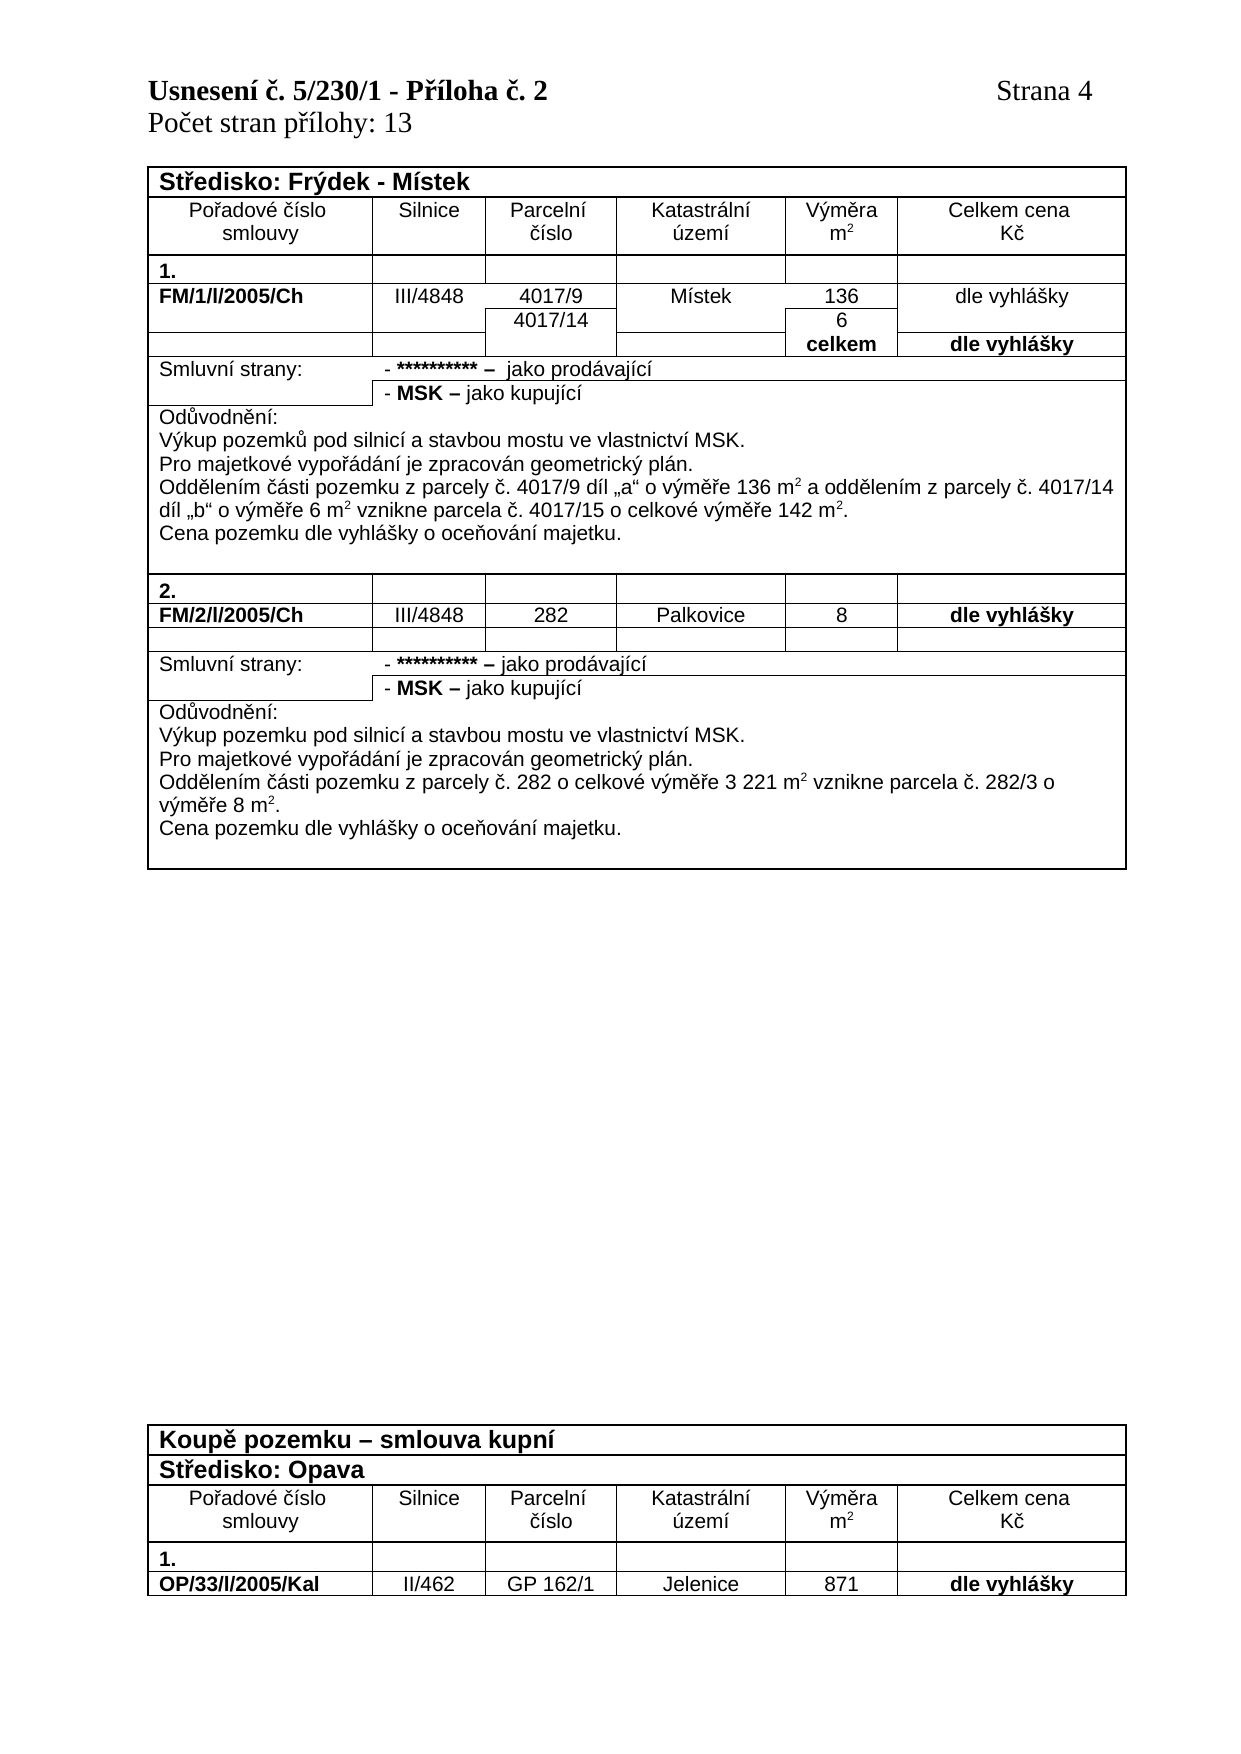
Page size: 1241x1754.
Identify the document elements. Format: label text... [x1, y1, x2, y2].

table_cell [373, 628, 485, 651]
table_cell Parcelní číslo [486, 1486, 616, 1541]
table_cell dle vyhlášky [898, 333, 1125, 356]
table_cell [786, 256, 897, 283]
table_cell [373, 333, 485, 356]
table_cell [617, 628, 785, 651]
table_cell [486, 575, 616, 602]
table_cell dle vyhlášky [898, 284, 1125, 332]
table_cell Smluvní strany: [149, 357, 373, 404]
table_cell [149, 628, 372, 651]
table_cell [617, 1543, 785, 1571]
table_cell [373, 575, 485, 602]
table_cell Středisko: Opava [149, 1456, 1125, 1484]
table_cell 871 [786, 1572, 897, 1595]
table_cell Smluvní strany: [149, 652, 373, 699]
table_header - ********** – jako prodávající [373, 357, 1125, 380]
table_cell [898, 256, 1125, 283]
table_cell - MSK – jako kupující [373, 381, 1125, 404]
table_header 136 [785, 284, 897, 307]
table_cell Pořadové číslo smlouvy [149, 1486, 372, 1541]
table_cell Místek [617, 284, 785, 332]
table_cell Katastrální území [617, 1486, 785, 1541]
table_cell Silnice [373, 1486, 485, 1541]
table_cell Katastrální území [617, 198, 785, 253]
table_cell FM/2/l/2005/Ch [149, 604, 372, 627]
table_cell Výměra m2 [786, 198, 897, 253]
table_cell [898, 1543, 1125, 1571]
table_header 4017/9 [485, 284, 616, 307]
table_cell [486, 256, 616, 283]
table_cell III/4848 [373, 284, 485, 332]
table_cell dle vyhlášky [898, 1572, 1125, 1595]
table_cell [373, 256, 485, 283]
table_cell [617, 333, 785, 356]
table_cell Jelenice [617, 1572, 785, 1595]
table_header - ********** – jako prodávající [373, 652, 1125, 675]
table_cell [617, 575, 785, 602]
table_cell Středisko: Frýdek - Místek [149, 168, 1125, 196]
table_cell Odůvodnění: Výkup pozemků pod silnicí a stavbou mostu ve vlastnictví MSK. Pro majetkové vypořádání je zpracován geometrický plán. Oddělením části pozemku z parcely č. 4017/9 díl „a“ o výměře 136 m2 a oddělením z parcely č. 4017/14 díl „b“ o výměře 6 m2 vznikne parcela č. 4017/15 o celkové výměře 142 m2. Cena pozemku dle vyhlášky o oceňování majetku. [149, 405, 1125, 573]
table_cell [486, 1543, 616, 1571]
table_cell 4017/14 [486, 309, 616, 332]
table_cell Silnice [373, 198, 485, 253]
table_cell [373, 1543, 485, 1571]
table_cell [786, 1543, 897, 1571]
table_cell 2. [149, 575, 372, 602]
table_cell Celkem cena Kč [898, 198, 1125, 253]
table_cell Parcelní číslo [486, 198, 616, 253]
table_cell [617, 256, 785, 283]
table_cell dle vyhlášky [898, 604, 1125, 627]
table_cell III/4848 [373, 604, 485, 627]
table_cell 6 [786, 309, 897, 332]
table_cell celkem [786, 332, 897, 356]
table_cell OP/33/l/2005/Kal [149, 1572, 372, 1595]
table_cell Celkem cena Kč [898, 1486, 1125, 1541]
table_cell - MSK – jako kupující [373, 676, 1125, 699]
table_header Koupě pozemku – smlouva kupní [149, 1426, 1125, 1454]
table_cell [786, 575, 897, 602]
table_cell Odůvodnění: Výkup pozemku pod silnicí a stavbou mostu ve vlastnictví MSK. Pro majetkové vypořádání je zpracován geometrický plán. Oddělením části pozemku z parcely č. 282 o celkové výměře 3 221 m2 vznikne parcela č. 282/3 o výměře 8 m2. Cena pozemku dle vyhlášky o oceňování majetku. [149, 700, 1125, 868]
table_cell 282 [486, 604, 616, 627]
table_cell 1. [149, 256, 372, 283]
table_cell GP 162/1 [486, 1572, 616, 1595]
table_cell Palkovice [617, 604, 785, 627]
table_cell 8 [786, 604, 897, 627]
table_cell Výměra m2 [786, 1486, 897, 1541]
table_cell Pořadové číslo smlouvy [149, 198, 372, 253]
table_cell [898, 628, 1125, 651]
table_cell 1. [149, 1543, 372, 1571]
table_cell [486, 332, 616, 356]
table_cell FM/1/l/2005/Ch [149, 284, 372, 332]
table_cell [486, 628, 616, 651]
table_cell [786, 628, 897, 651]
table_cell II/462 [373, 1572, 485, 1595]
table_cell [898, 575, 1125, 602]
table_cell [149, 333, 372, 356]
